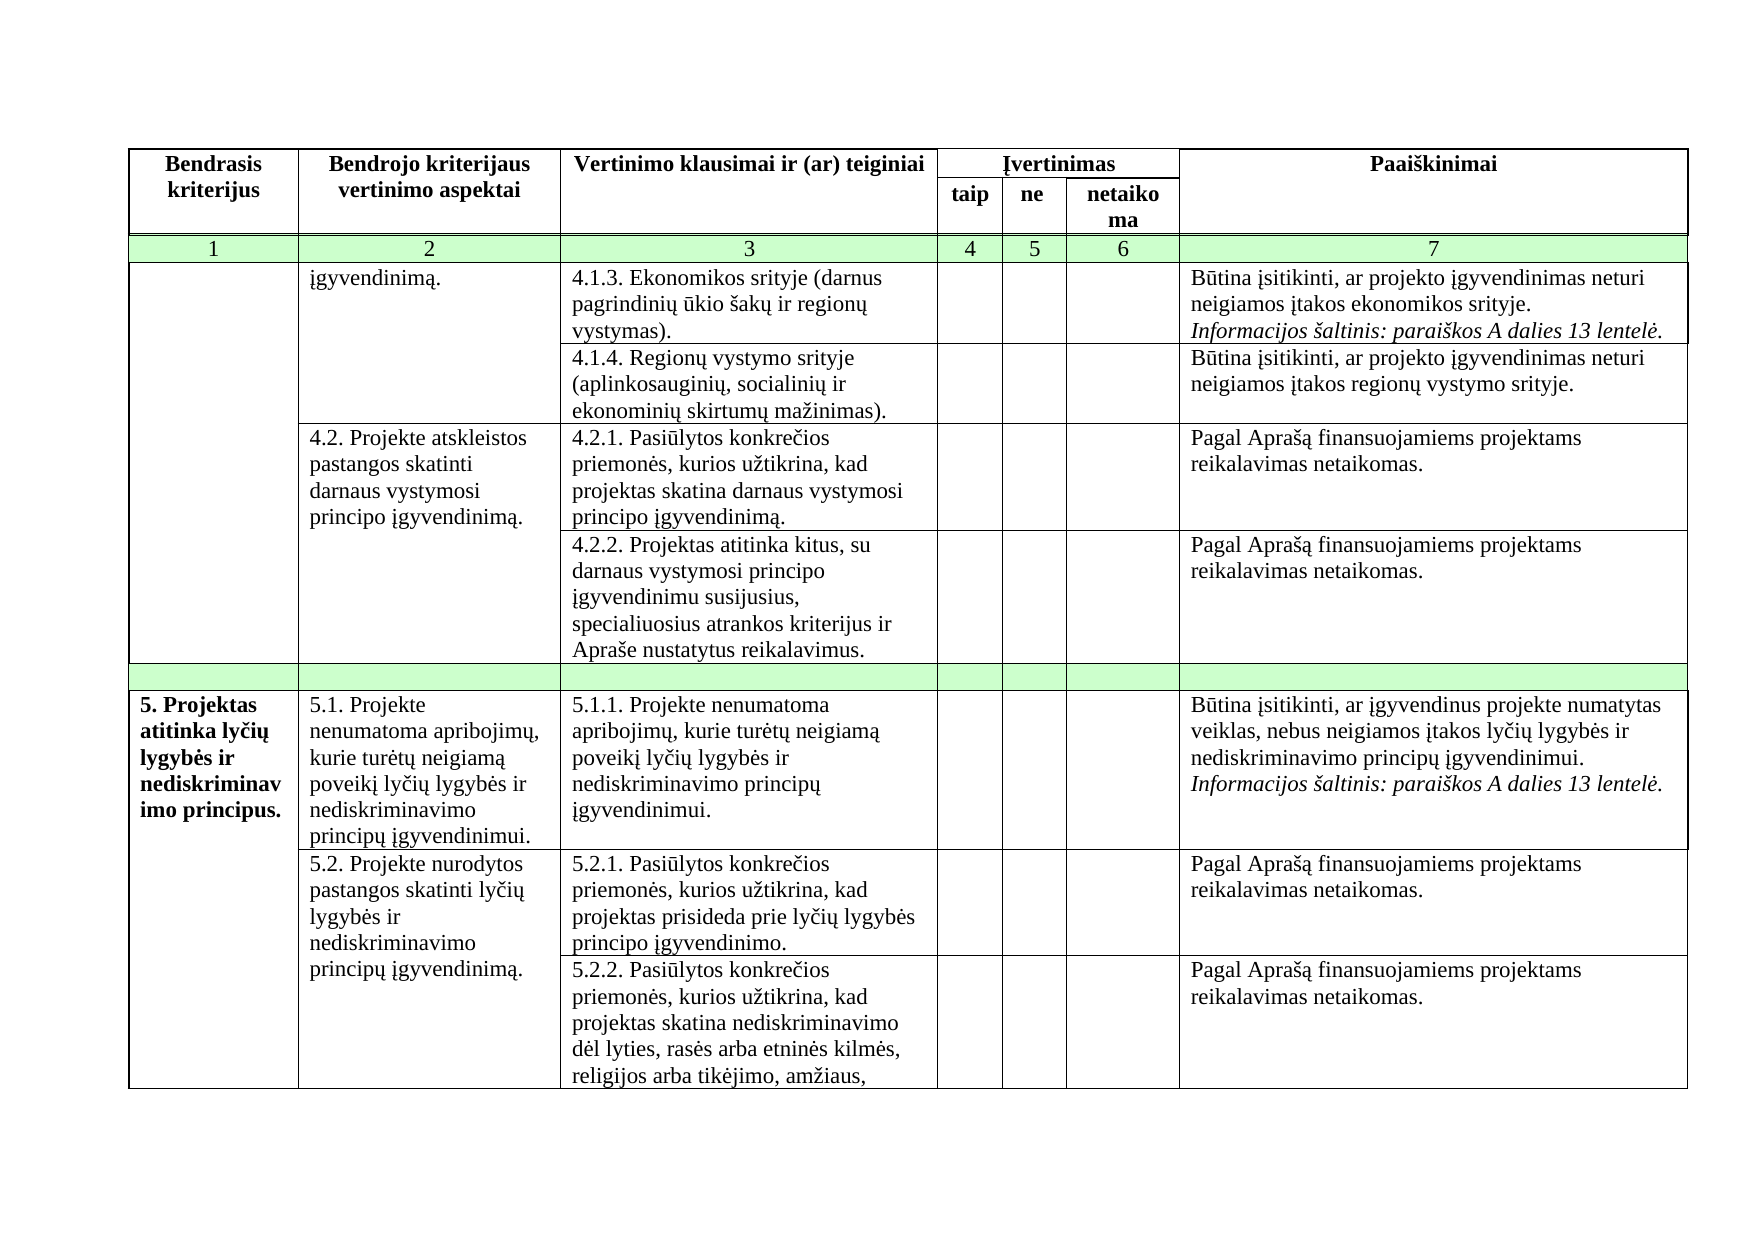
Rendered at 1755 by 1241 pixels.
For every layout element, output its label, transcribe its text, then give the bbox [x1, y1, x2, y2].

table_cell [130, 263, 298, 662]
table_cell [938, 263, 1002, 343]
table_cell 1 [129, 236, 298, 262]
table_cell [1003, 691, 1066, 849]
table_cell 5.1. Projekte nenumatoma apribojimų, kurie turėtų neigiamą poveikį lyčių lygybės ir nediskriminavimo principų įgyvendinimui. [299, 691, 560, 849]
table_cell [938, 664, 1002, 690]
table_cell 5 [1003, 236, 1066, 262]
table_cell ne [1003, 178, 1066, 232]
table_cell [299, 664, 560, 690]
table_header Bendrasis kriterijus [130, 150, 298, 232]
table_cell 3 [561, 236, 937, 262]
table_cell 6 [1067, 236, 1179, 262]
table_cell netaikoma [1067, 179, 1179, 232]
table_cell [938, 531, 1002, 662]
table_cell Būtina įsitikinti, ar įgyvendinus projekte numatytas veiklas, nebus neigiamos įtakos lyčių lygybės ir nediskriminavimo principų įgyvendinimui. Informacijos šaltinis: paraiškos A dalies 13 lentelė. [1180, 691, 1687, 849]
table_cell [1067, 664, 1179, 690]
table_cell Pagal Aprašą finansuojamiems projektams reikalavimas netaikomas. [1180, 424, 1687, 529]
table_cell [1003, 850, 1066, 955]
table_cell [1067, 344, 1179, 423]
table_cell taip [938, 178, 1002, 232]
table_cell [938, 691, 1002, 849]
table_cell Pagal Aprašą finansuojamiems projektams reikalavimas netaikomas. [1180, 850, 1687, 955]
table_cell 5.2.2. Pasiūlytos konkrečios priemonės, kurios užtikrina, kad projektas skatina nediskriminavimo dėl lyties, rasės arba etninės kilmės, religijos arba tikėjimo, amžiaus, [561, 956, 937, 1088]
table_cell 4 [938, 236, 1002, 262]
table_cell [1067, 850, 1179, 955]
table_cell 4.1.3. Ekonomikos srityje (darnus pagrindinių ūkio šakų ir regionų vystymas). [561, 263, 937, 343]
table_header Bendrojo kriterijaus vertinimo aspektai [299, 150, 560, 232]
table_cell 4.2.2. Projektas atitinka kitus, su darnaus vystymosi principo įgyvendinimu susijusius, specialiuosius atrankos kriterijus ir Apraše nustatytus reikalavimus. [561, 531, 937, 662]
table_cell [1003, 531, 1066, 662]
table_cell [1003, 664, 1066, 690]
table_cell [129, 664, 298, 690]
table_cell 4.2.1. Pasiūlytos konkrečios priemonės, kurios užtikrina, kad projektas skatina darnaus vystymosi principo įgyvendinimą. [561, 424, 937, 529]
table_cell [1003, 344, 1066, 423]
table_cell [938, 850, 1002, 955]
table_cell [1003, 424, 1066, 529]
table_cell Pagal Aprašą finansuojamiems projektams reikalavimas netaikomas. [1180, 956, 1687, 1088]
table_cell [1003, 956, 1066, 1088]
table_cell Būtina įsitikinti, ar projekto įgyvendinimas neturi neigiamos įtakos ekonomikos srityje. Informacijos šaltinis: paraiškos A dalies 13 lentelė. [1180, 263, 1687, 343]
table_cell Pagal Aprašą finansuojamiems projektams reikalavimas netaikomas. [1180, 531, 1687, 662]
table_cell [1067, 424, 1179, 529]
table_cell Būtina įsitikinti, ar projekto įgyvendinimas neturi neigiamos įtakos regionų vystymo srityje. [1180, 344, 1687, 423]
table_header Įvertinimas [938, 149, 1179, 177]
table_cell įgyvendinimą. [299, 263, 560, 423]
table_cell [561, 664, 937, 690]
table_cell [1003, 263, 1066, 343]
table_cell 5.2.1. Pasiūlytos konkrečios priemonės, kurios užtikrina, kad projektas prisideda prie lyčių lygybės principo įgyvendinimo. [561, 850, 937, 955]
table_cell 4.2. Projekte atskleistos pastangos skatinti darnaus vystymosi principo įgyvendinimą. [299, 424, 560, 662]
table_cell [1067, 691, 1179, 849]
table_cell 5. Projektas atitinka lyčių lygybės ir nediskriminavimo principus. [130, 691, 298, 1088]
table_cell [938, 344, 1002, 423]
table_header Vertinimo klausimai ir (ar) teiginiai [561, 150, 937, 232]
table_cell [1180, 664, 1687, 690]
table_cell [938, 424, 1002, 529]
table_cell [1067, 956, 1179, 1088]
table_cell [1067, 531, 1179, 662]
table_cell 5.1.1. Projekte nenumatoma apribojimų, kurie turėtų neigiamą poveikį lyčių lygybės ir nediskriminavimo principų įgyvendinimui. [561, 691, 937, 849]
table_cell [938, 956, 1002, 1088]
table_cell [1067, 263, 1179, 343]
table_cell 5.2. Projekte nurodytos pastangos skatinti lyčių lygybės ir nediskriminavimo principų įgyvendinimą. [299, 850, 560, 1088]
table_header Paaiškinimai [1180, 150, 1687, 232]
table_cell 4.1.4. Regionų vystymo srityje (aplinkosauginių, socialinių ir ekonominių skirtumų mažinimas). [561, 344, 937, 423]
table_cell 2 [299, 236, 560, 262]
table_cell 7 [1180, 236, 1687, 262]
